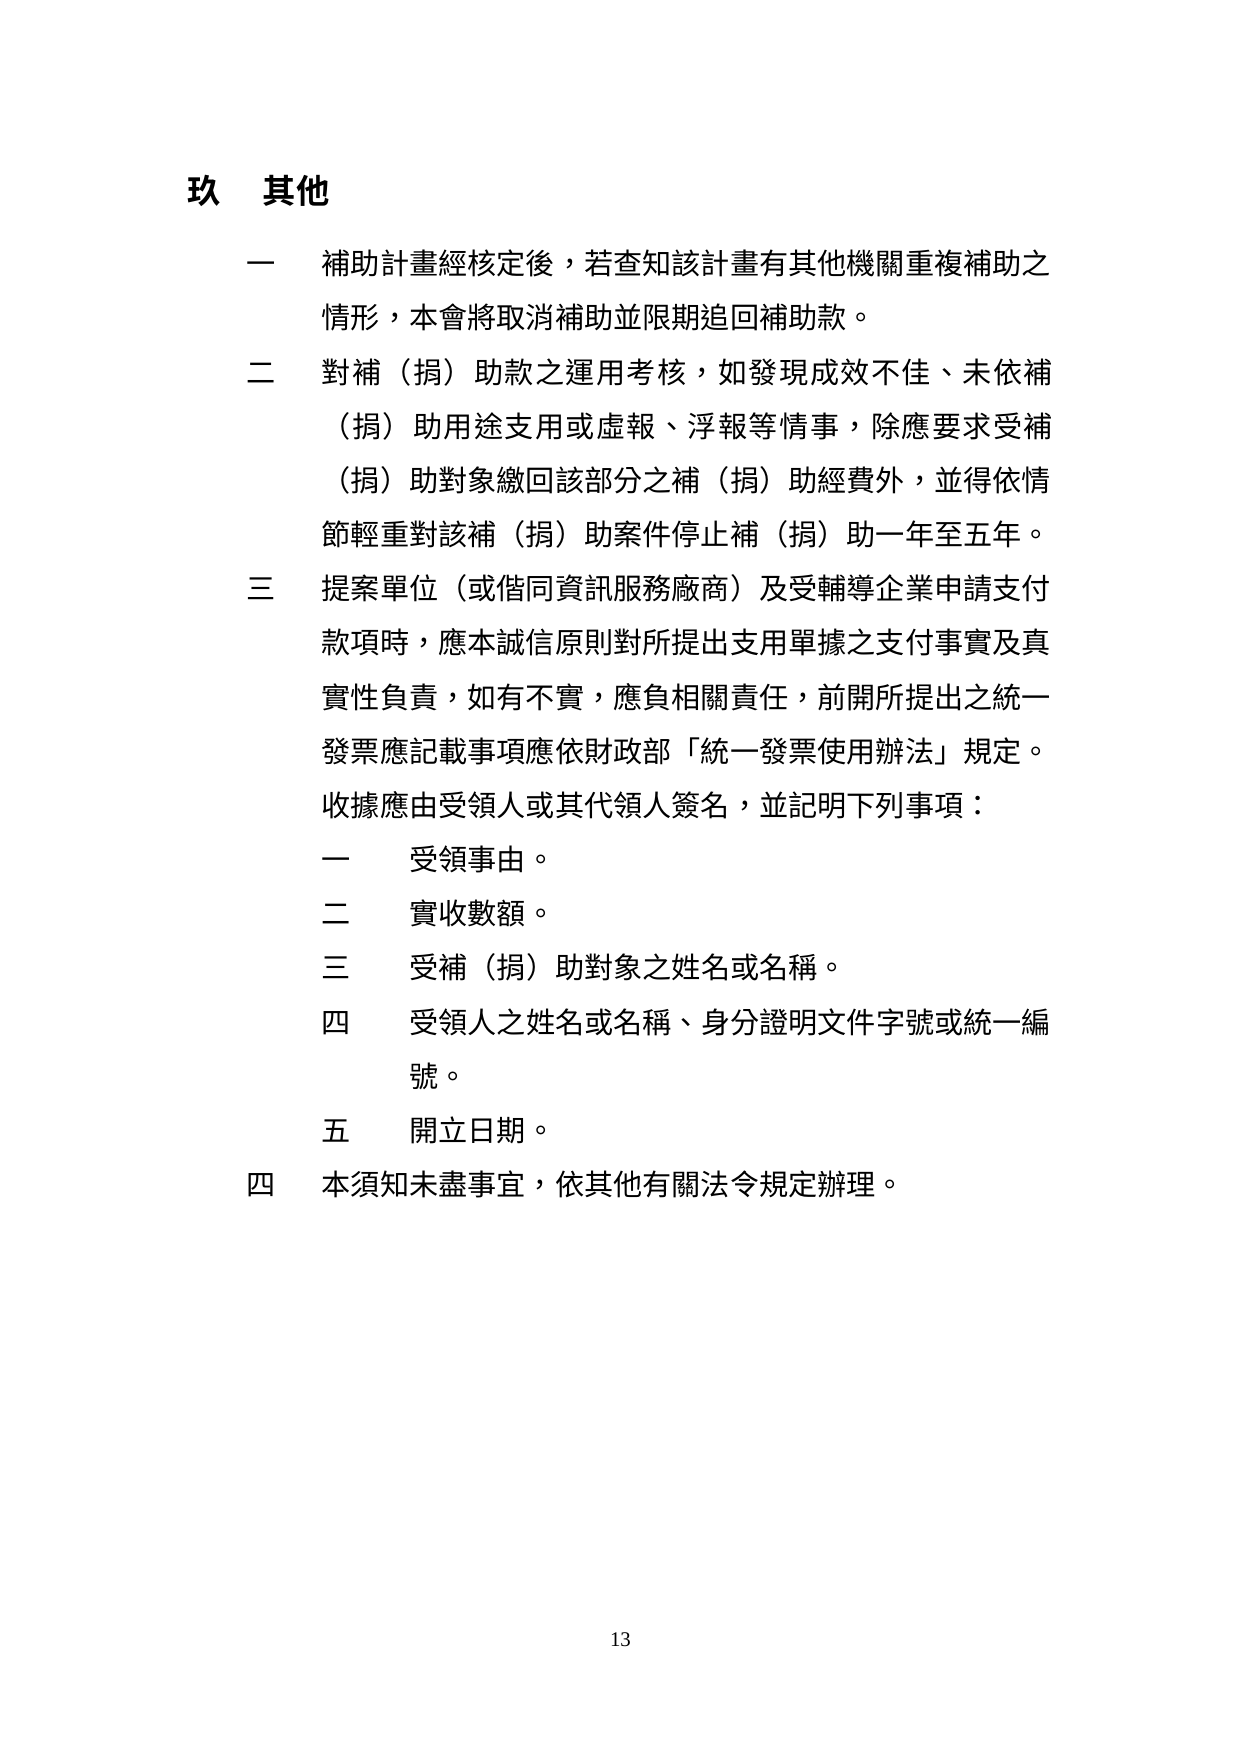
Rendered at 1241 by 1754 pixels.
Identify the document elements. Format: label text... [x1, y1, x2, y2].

list 對補（捐）助款之運用考核，如發現成效不佳、未依補（捐）助用途支用或虛報、浮報等情事，除應要求受補（捐）助對象繳回該部分之補（捐）助經費外，並得依情節輕重對該補（捐）助案件停止補（捐）助一年至五年。 [246, 340, 1053, 556]
list 補助計畫經核定後，若查知該計畫有其他機關重複補助之情形，本會將取消補助並限期追回補助款。 [246, 231, 1053, 340]
list 本須知未盡事宜，依其他有關法令規定辦理。 [246, 1152, 1053, 1206]
list 受補（捐）助對象之姓名或名稱。 [321, 936, 1053, 990]
list 開立日期。 [321, 1098, 1053, 1152]
list 其他 [187, 164, 1053, 213]
list 受領人之姓名或名稱、身分證明文件字號或統一編號。 [321, 990, 1053, 1098]
list 提案單位（或偕同資訊服務廠商）及受輔導企業申請支付款項時，應本誠信原則對所提出支用單據之支付事實及真實性負責，如有不實，應負相關責任，前開所提出之統一發票應記載事項應依財政部「統一發票使用辦法」規定。收據應由受領人或其代領人簽名，並記明下列事項： [246, 556, 1053, 827]
list 受領事由。 [321, 827, 1053, 881]
list 實收數額。 [321, 881, 1053, 936]
